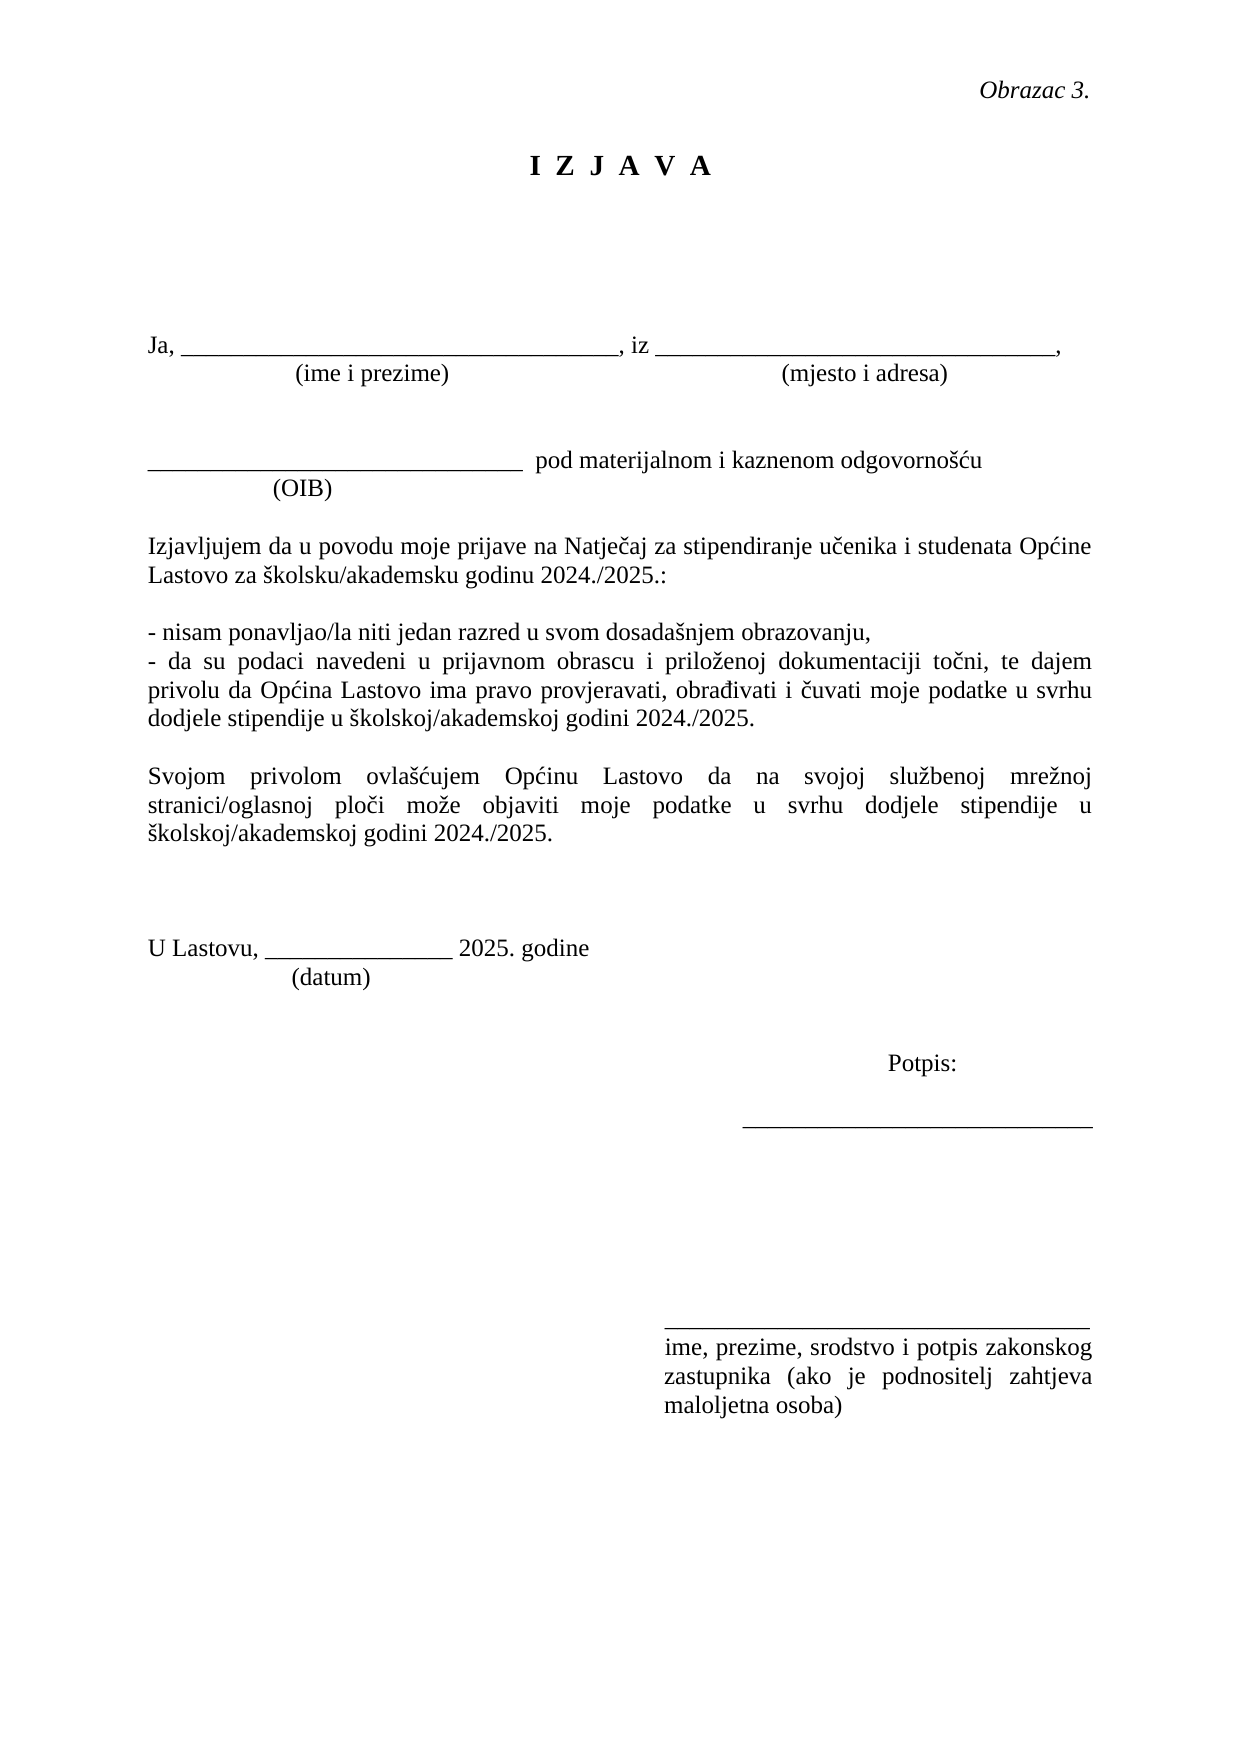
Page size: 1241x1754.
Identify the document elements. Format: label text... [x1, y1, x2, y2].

text - nisam ponavljao/la niti jedan razred u svom dosadašnjem obrazovanju, [148, 617, 1093, 646]
text (ime i prezime) (mjesto i adresa) [148, 358, 1093, 387]
text Svojom privolom ovlašćujem Općinu Lastovo da na svojoj službenoj mrežnoj stranici/oglasnoj ploči može objaviti moje podatke u svrhu dodjele stipendije u školskoj/akademskoj godini 2024./2025. [148, 761, 1093, 847]
text Izjavljujem da u povodu moje prijave na Natječaj za stipendiranje učenika i studenata Općine Lastovo za školsku/akademsku godinu 2024./2025.: [148, 531, 1093, 588]
text (OIB) [148, 473, 1093, 502]
text - da su podaci navedeni u prijavnom obrascu i priloženoj dokumentaciji točni, te dajem privolu da Općina Lastovo ima pravo provjeravati, obrađivati i čuvati moje podatke u svrhu dodjele stipendije u školskoj/akademskoj godini 2024./2025. [148, 646, 1093, 732]
text U Lastovu, _______________ 2025. godine [148, 933, 1093, 962]
text __________________________________ [664, 1303, 1093, 1332]
text (datum) [148, 962, 1093, 991]
text ______________________________ pod materijalnom i kaznenom odgovornošću [148, 445, 1093, 473]
text ime, prezime, srodstvo i potpis zakonskog zastupnika (ako je podnositelj zahtjeva maloljetna osoba) [664, 1332, 1093, 1418]
text I Z J A V A [148, 148, 1093, 181]
text ____________________________ [148, 1102, 1093, 1131]
text Potpis: [148, 1048, 1093, 1077]
text Ja, ___________________________________, iz ________________________________, [148, 330, 1093, 358]
